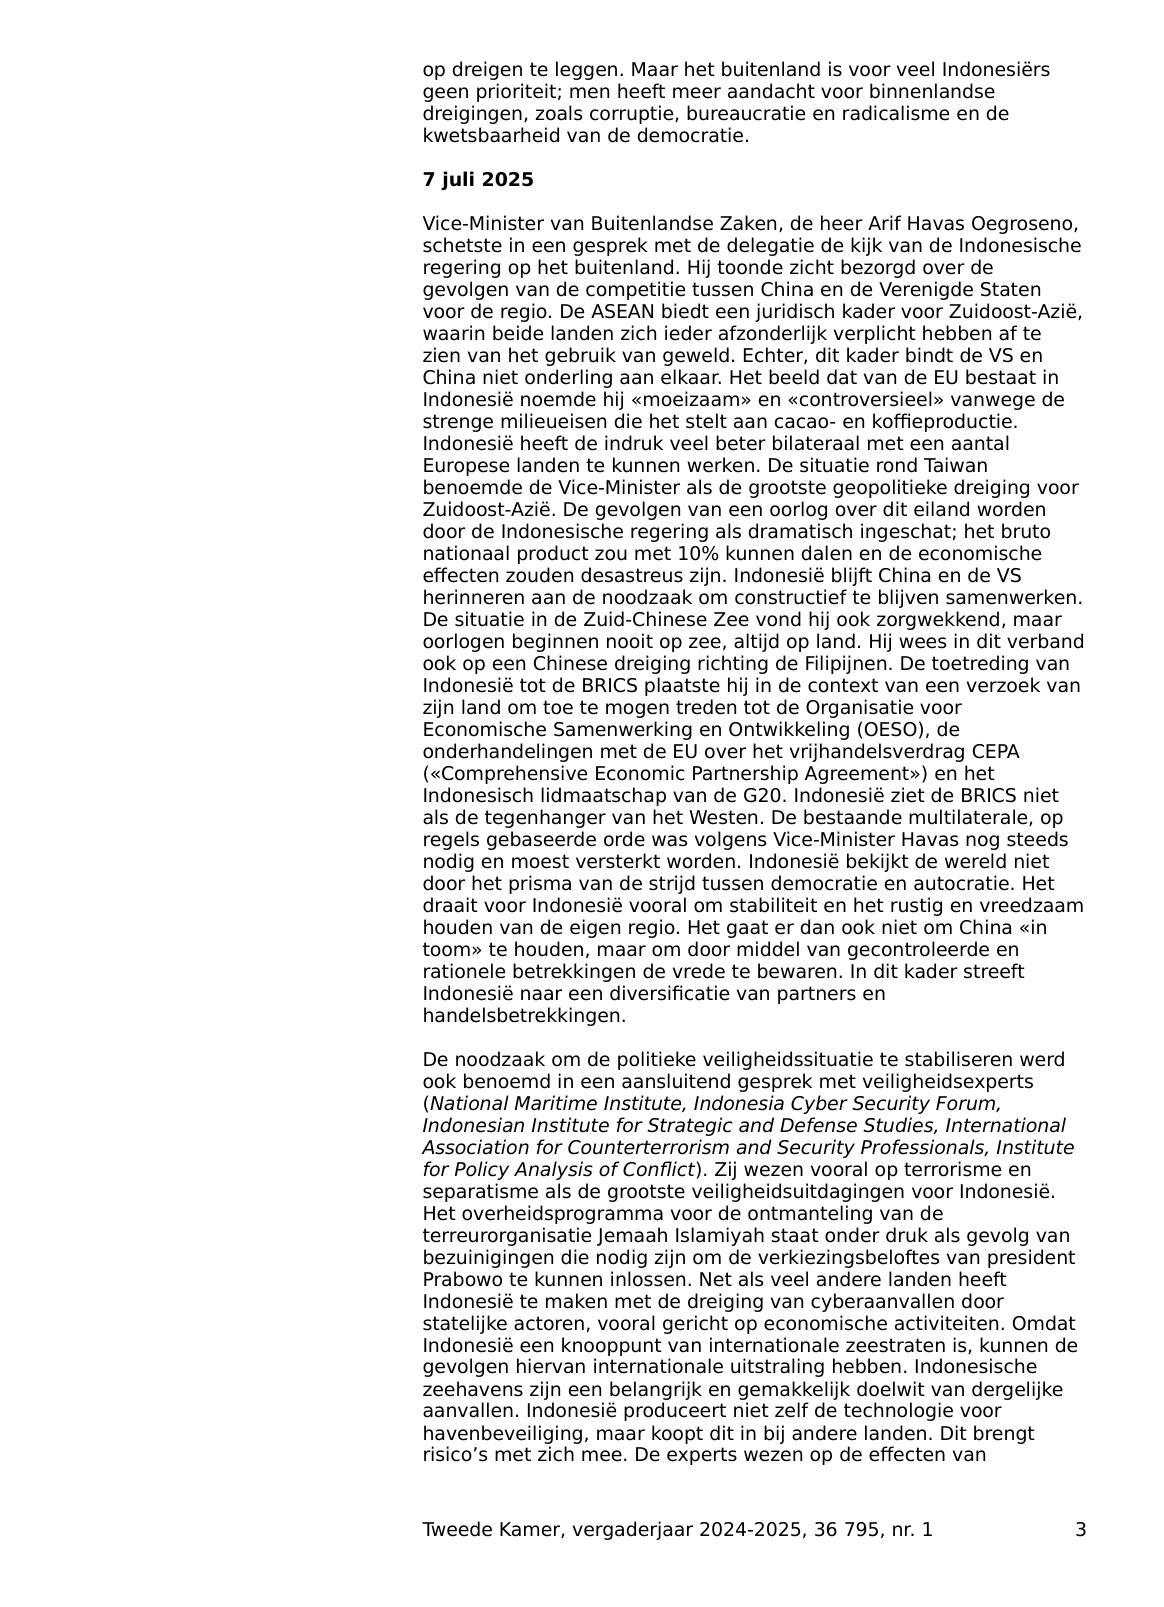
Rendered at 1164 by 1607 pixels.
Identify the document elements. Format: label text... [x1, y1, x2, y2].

text Vice-Minister van Buitenlandse Zaken, de heer Arif Havas Oegroseno, schetste in een gesprek met de delegatie de kijk van de Indonesische regering op het buitenland. Hij toonde zicht bezorgd over de gevolgen van de competitie tussen China en de Verenigde Staten voor de regio. De ASEAN biedt een juridisch kader voor Zuidoost-Azië, waarin beide landen zich ieder afzonderlijk verplicht hebben af te zien van het gebruik van geweld. Echter, dit kader bindt de VS en China niet onderling aan elkaar. Het beeld dat van de EU bestaat in Indonesië noemde hij «moeizaam» en «controversieel» vanwege de strenge milieueisen die het stelt aan cacao- en koffieproductie. Indonesië heeft de indruk veel beter bilateraal met een aantal Europese landen te kunnen werken. De situatie rond Taiwan benoemde de Vice-Minister als de grootste geopolitieke dreiging voor Zuidoost-Azië. De gevolgen van een oorlog over dit eiland worden door de Indonesische regering als dramatisch ingeschat; het bruto nationaal product zou met 10% kunnen dalen en de economische effecten zouden desastreus zijn. Indonesië blijft China en de VS herinneren aan de noodzaak om constructief te blijven samenwerken. De situatie in de Zuid-Chinese Zee vond hij ook zorgwekkend, maar oorlogen beginnen nooit op zee, altijd op land. Hij wees in dit verband ook op een Chinese dreiging richting de Filipijnen. De toetreding van Indonesië tot de BRICS plaatste hij in de context van een verzoek van zijn land om toe te mogen treden tot de Organisatie voor Economische Samenwerking en Ontwikkeling (OESO), de onderhandelingen met de EU over het vrijhandelsverdrag CEPA («Comprehensive Economic Partnership Agreement») en het Indonesisch lidmaatschap van de G20. Indonesië ziet de BRICS niet als de tegenhanger van het Westen. De bestaande multilaterale, op regels gebaseerde orde was volgens Vice-Minister Havas nog steeds nodig en moest versterkt worden. Indonesië bekijkt de wereld niet door het prisma van de strijd tussen democratie en autocratie. Het draait voor Indonesië vooral om stabiliteit en het rustig en vreedzaam houden van de eigen regio. Het gaat er dan ook niet om China «in toom» te houden, maar om door middel van gecontroleerde en rationele betrekkingen de vrede te bewaren. In dit kader streeft Indonesië naar een diversificatie van partners en handelsbetrekkingen. [422, 213, 1087, 1027]
text De noodzaak om de politieke veiligheidssituatie te stabiliseren werd ook benoemd in een aansluitend gesprek met veiligheidsexperts (National Maritime Institute, Indonesia Cyber Security Forum, Indonesian Institute for Strategic and Defense Studies, International Association for Counterterrorism and Security Professionals, Institute for Policy Analysis of Conflict). Zij wezen vooral op terrorisme en separatisme als de grootste veiligheidsuitdagingen voor Indonesië. Het overheidsprogramma voor de ontmanteling van de terreurorganisatie Jemaah Islamiyah staat onder druk als gevolg van bezuinigingen die nodig zijn om de verkiezingsbeloftes van president Prabowo te kunnen inlossen. Net als veel andere landen heeft Indonesië te maken met de dreiging van cyberaanvallen door statelijke actoren, vooral gericht op economische activiteiten. Omdat Indonesië een knooppunt van internationale zeestraten is, kunnen de gevolgen hiervan internationale uitstraling hebben. Indonesische zeehavens zijn een belangrijk en gemakkelijk doelwit van dergelijke aanvallen. Indonesië produceert niet zelf de technologie voor havenbeveiliging, maar koopt dit in bij andere landen. Dit brengt risico’s met zich mee. De experts wezen op de effecten van [422, 1049, 1087, 1466]
subtitle 7 juli 2025 [422, 169, 1087, 191]
text op dreigen te leggen. Maar het buitenland is voor veel Indonesiërs geen prioriteit; men heeft meer aandacht voor binnenlandse dreigingen, zoals corruptie, bureaucratie en radicalisme en de kwetsbaarheid van de democratie. [422, 59, 1087, 147]
